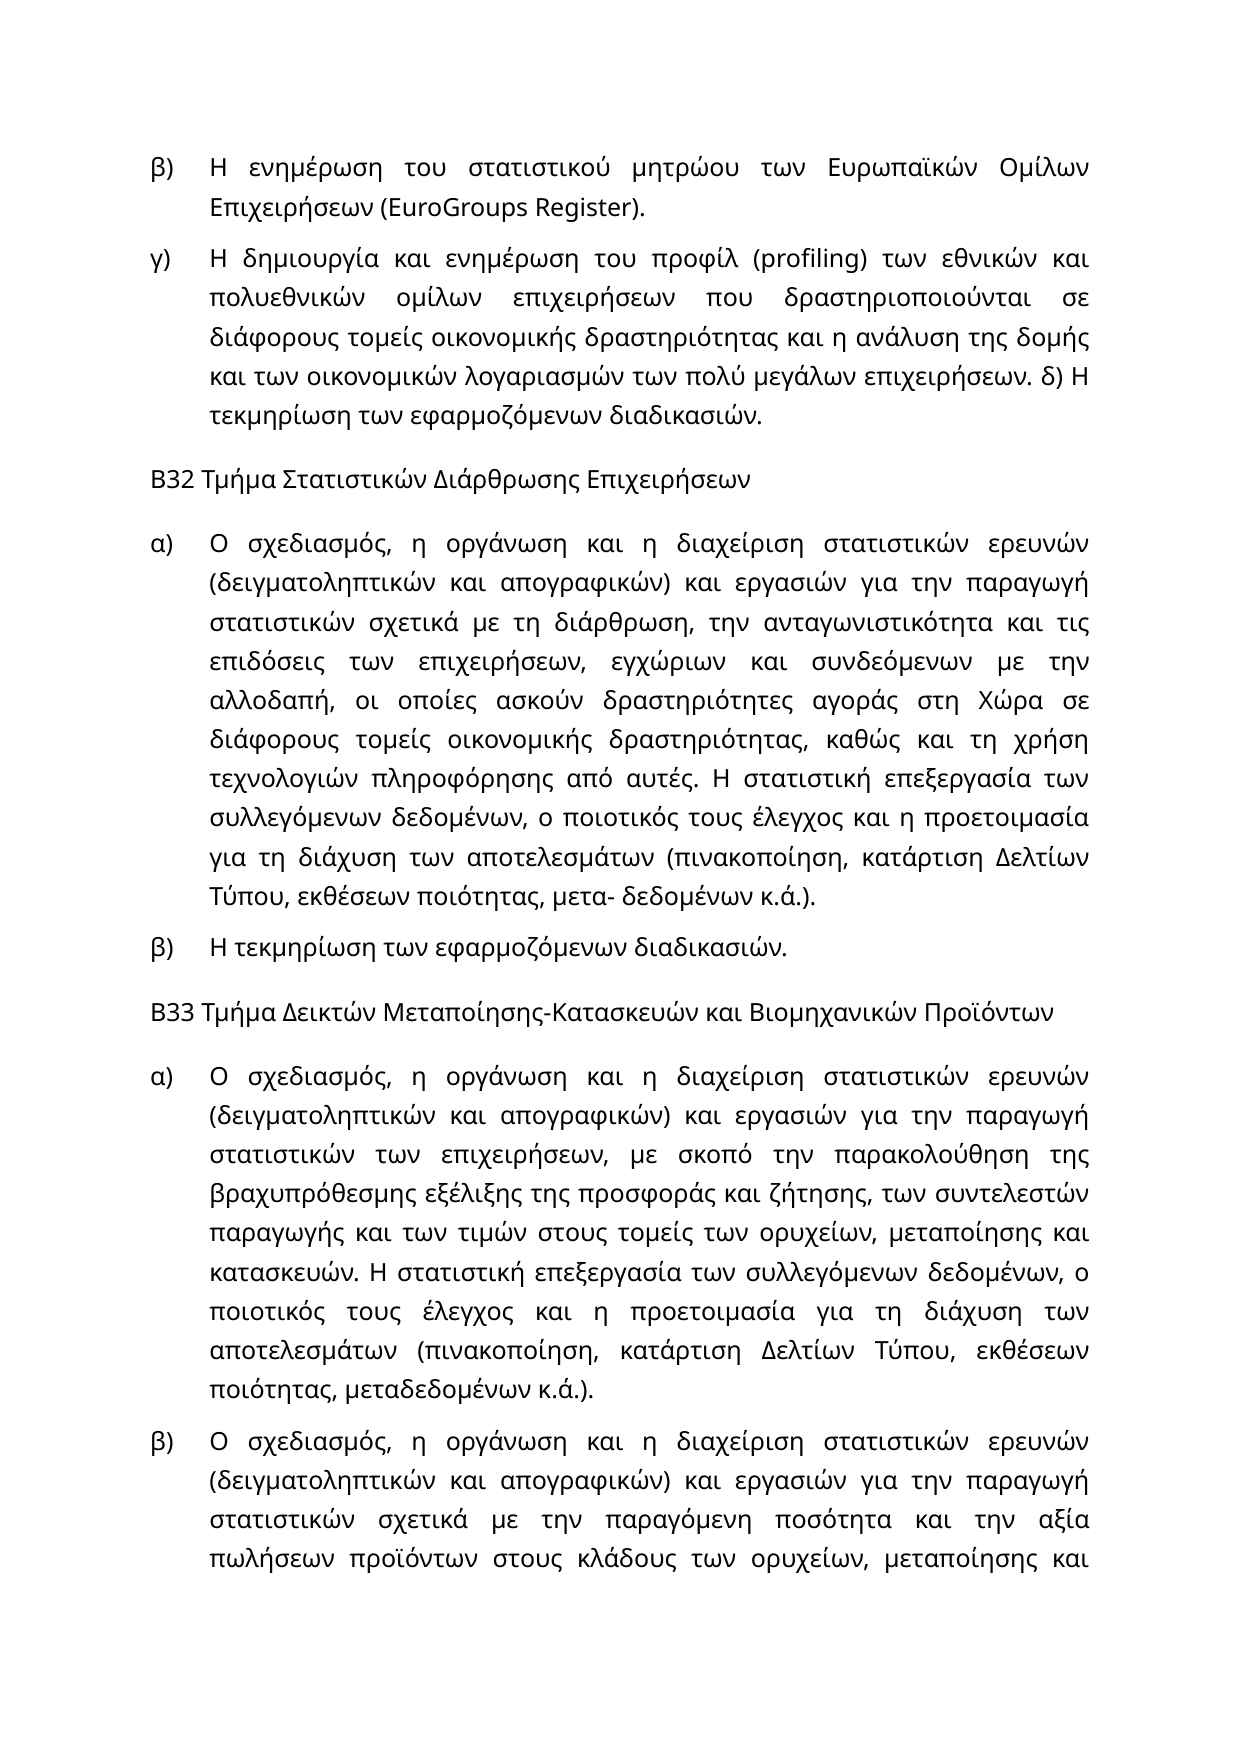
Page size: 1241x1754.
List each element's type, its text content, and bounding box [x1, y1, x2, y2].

list β) Η τεκμηρίωση των εφαρμοζόμενων διαδικασιών. [150, 930, 1090, 964]
text Β33 Τμήμα Δεικτών Μεταποίησης-Κατασκευών και Βιομηχανικών Προϊόντων [150, 994, 1090, 1028]
list γ) Η δημιουργία και ενημέρωση του προφίλ (profiling) των εθνικών και πολυεθνικών ομίλων επιχειρήσεων που δραστηριοποιούνται σε διάφορους τομείς οικονομικής δραστηριότητας και η ανάλυση της δομής και των οικονομικών λογαριασμών των πολύ μεγάλων επιχειρήσεων. δ) Η τεκμηρίωση των εφαρμοζόμενων διαδικασιών. [150, 241, 1090, 432]
list α) Ο σχεδιασμός, η οργάνωση και η διαχείριση στατιστικών ερευνών (δειγματοληπτικών και απογραφικών) και εργασιών για την παραγωγή στατιστικών σχετικά με τη διάρθρωση, την ανταγωνιστικότητα και τις επιδόσεις των επιχειρήσεων, εγχώριων και συνδεόμενων με την αλλοδαπή, οι οποίες ασκούν δραστηριότητες αγοράς στη Χώρα σε διάφορους τομείς οικονομικής δραστηριότητας, καθώς και τη χρήση τεχνολογιών πληροφόρησης από αυτές. Η στατιστική επεξεργασία των συλλεγόμενων δεδομένων, ο ποιοτικός τους έλεγχος και η προετοιμασία για τη διάχυση των αποτελεσμάτων (πινακοποίηση, κατάρτιση Δελτίων Τύπου, εκθέσεων ποιότητας, μετα- δεδομένων κ.ά.). [150, 526, 1090, 912]
text Β32 Τμήμα Στατιστικών Διάρθρωσης Επιχειρήσεων [150, 462, 1090, 496]
list β) Ο σχεδιασμός, η οργάνωση και η διαχείριση στατιστικών ερευνών (δειγματοληπτικών και απογραφικών) και εργασιών για την παραγωγή στατιστικών σχετικά με την παραγόμενη ποσότητα και την αξία πωλήσεων προϊόντων στους κλάδους των ορυχείων, μεταποίησης και [150, 1423, 1090, 1575]
list β) Η ενημέρωση του στατιστικού μητρώου των Ευρωπαϊκών Ομίλων Επιχειρήσεων (EuroGroups Register). [150, 150, 1090, 223]
list α) Ο σχεδιασμός, η οργάνωση και η διαχείριση στατιστικών ερευνών (δειγματοληπτικών και απογραφικών) και εργασιών για την παραγωγή στατιστικών των επιχειρήσεων, με σκοπό την παρακολούθηση της βραχυπρόθεσμης εξέλιξης της προσφοράς και ζήτησης, των συντελεστών παραγωγής και των τιμών στους τομείς των ορυχείων, μεταποίησης και κατασκευών. Η στατιστική επεξεργασία των συλλεγόμενων δεδομένων, ο ποιοτικός τους έλεγχος και η προετοιμασία για τη διάχυση των αποτελεσμάτων (πινακοποίηση, κατάρτιση Δελτίων Τύπου, εκθέσεων ποιότητας, μεταδεδομένων κ.ά.). [150, 1058, 1090, 1406]
